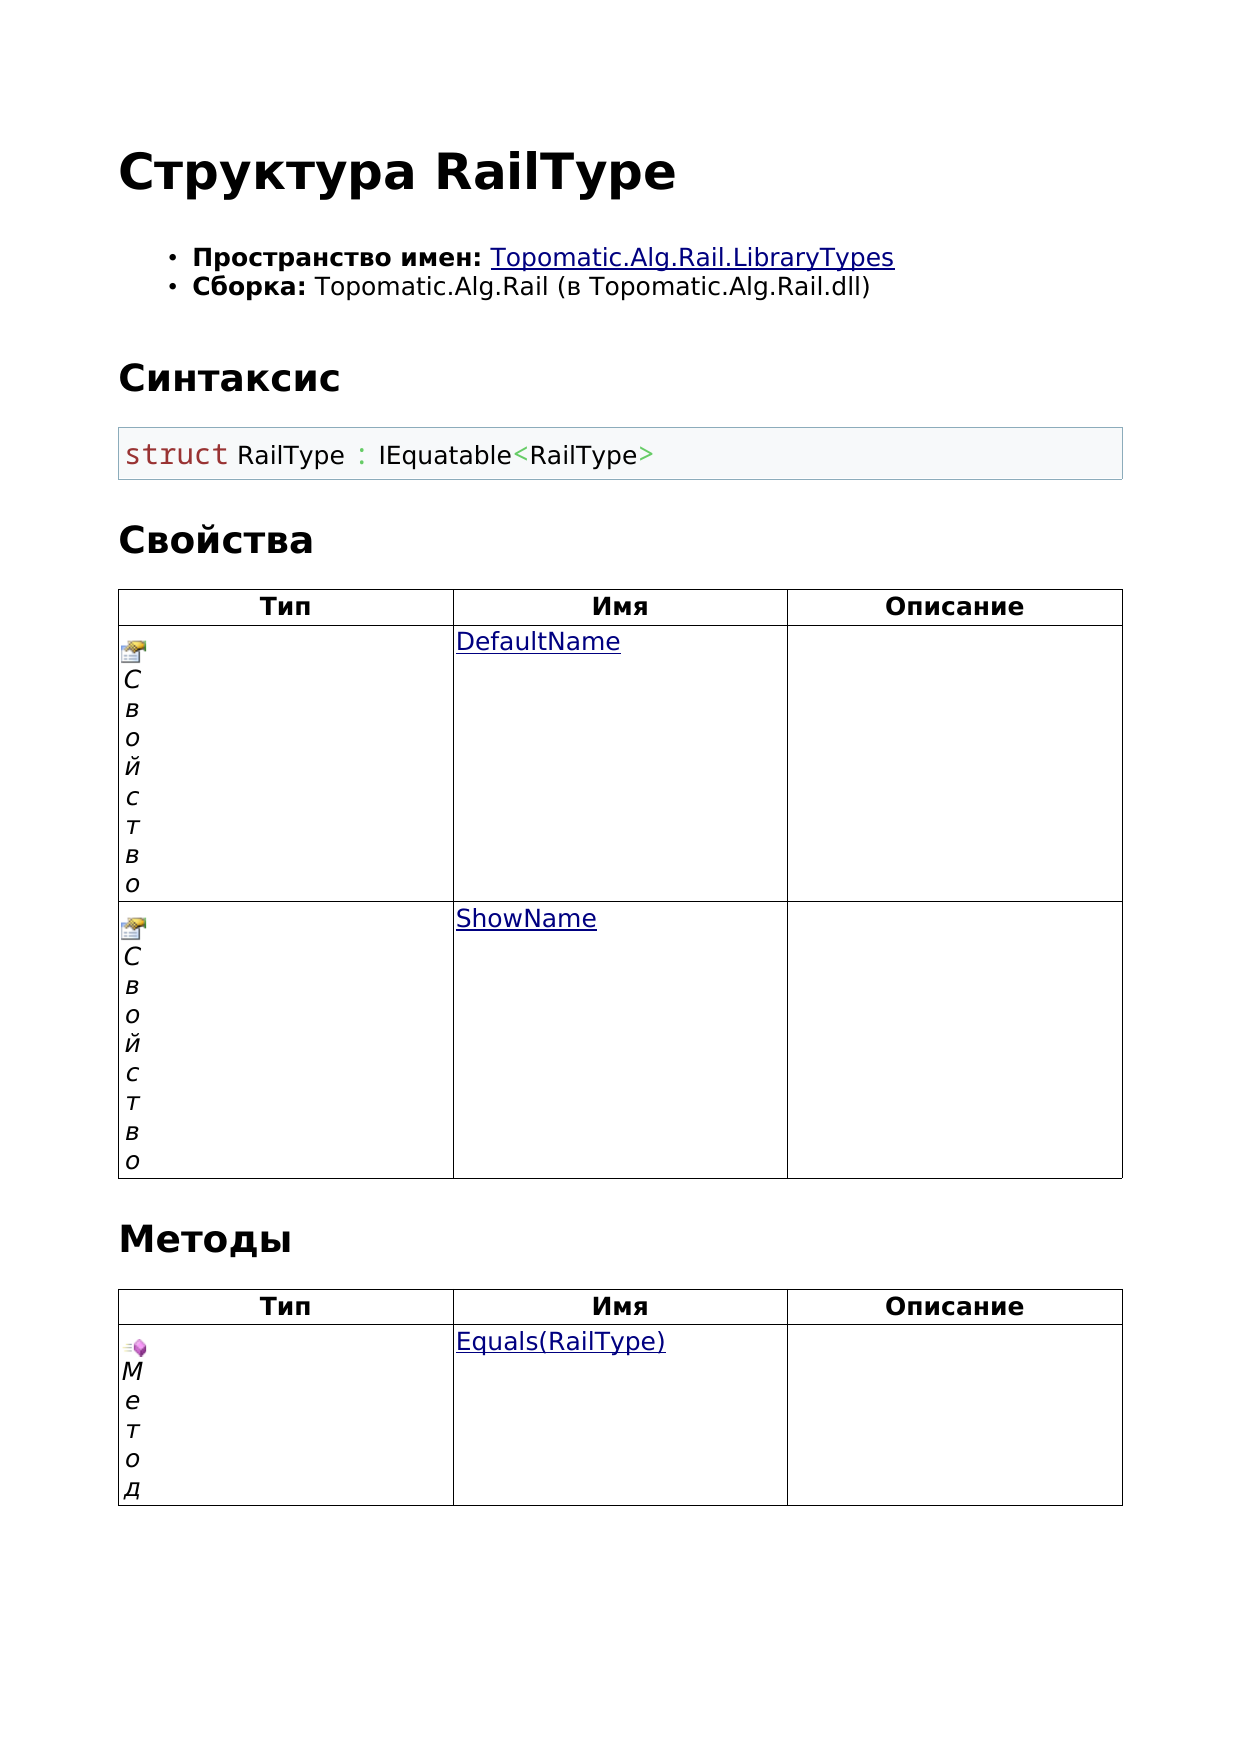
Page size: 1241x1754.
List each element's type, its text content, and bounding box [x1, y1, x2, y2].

subtitle Структура RailType [118, 143, 1122, 201]
table_header Тип [119, 1290, 453, 1324]
table_header Имя [454, 1290, 787, 1324]
table_cell [119, 1325, 453, 1505]
table_cell [788, 626, 1122, 901]
table_header Описание [788, 1290, 1122, 1324]
table_header Тип [119, 590, 453, 624]
table_cell Equals(RailType) [454, 1325, 787, 1505]
subtitle Свойства [118, 518, 1122, 562]
list Пространство имен: Topomatic.Alg.Rail.LibraryTypes [177, 243, 1122, 272]
table_cell [788, 902, 1122, 1178]
subtitle Синтаксис [118, 356, 1122, 400]
table_header struct RailType : IEquatable<RailType> [119, 428, 1122, 478]
subtitle Методы [118, 1218, 1122, 1262]
table_cell DefaultName [454, 626, 787, 901]
table_header Описание [788, 590, 1122, 624]
table_cell [119, 626, 453, 901]
table_cell ShowName [454, 902, 787, 1178]
picture [121, 1339, 147, 1357]
list Сборка: Topomatic.Alg.Rail (в Topomatic.Alg.Rail.dll) [177, 272, 1122, 302]
picture [121, 916, 147, 942]
table_cell [788, 1325, 1122, 1505]
table_header Имя [454, 590, 787, 624]
picture [121, 640, 147, 665]
table_cell [119, 902, 453, 1178]
